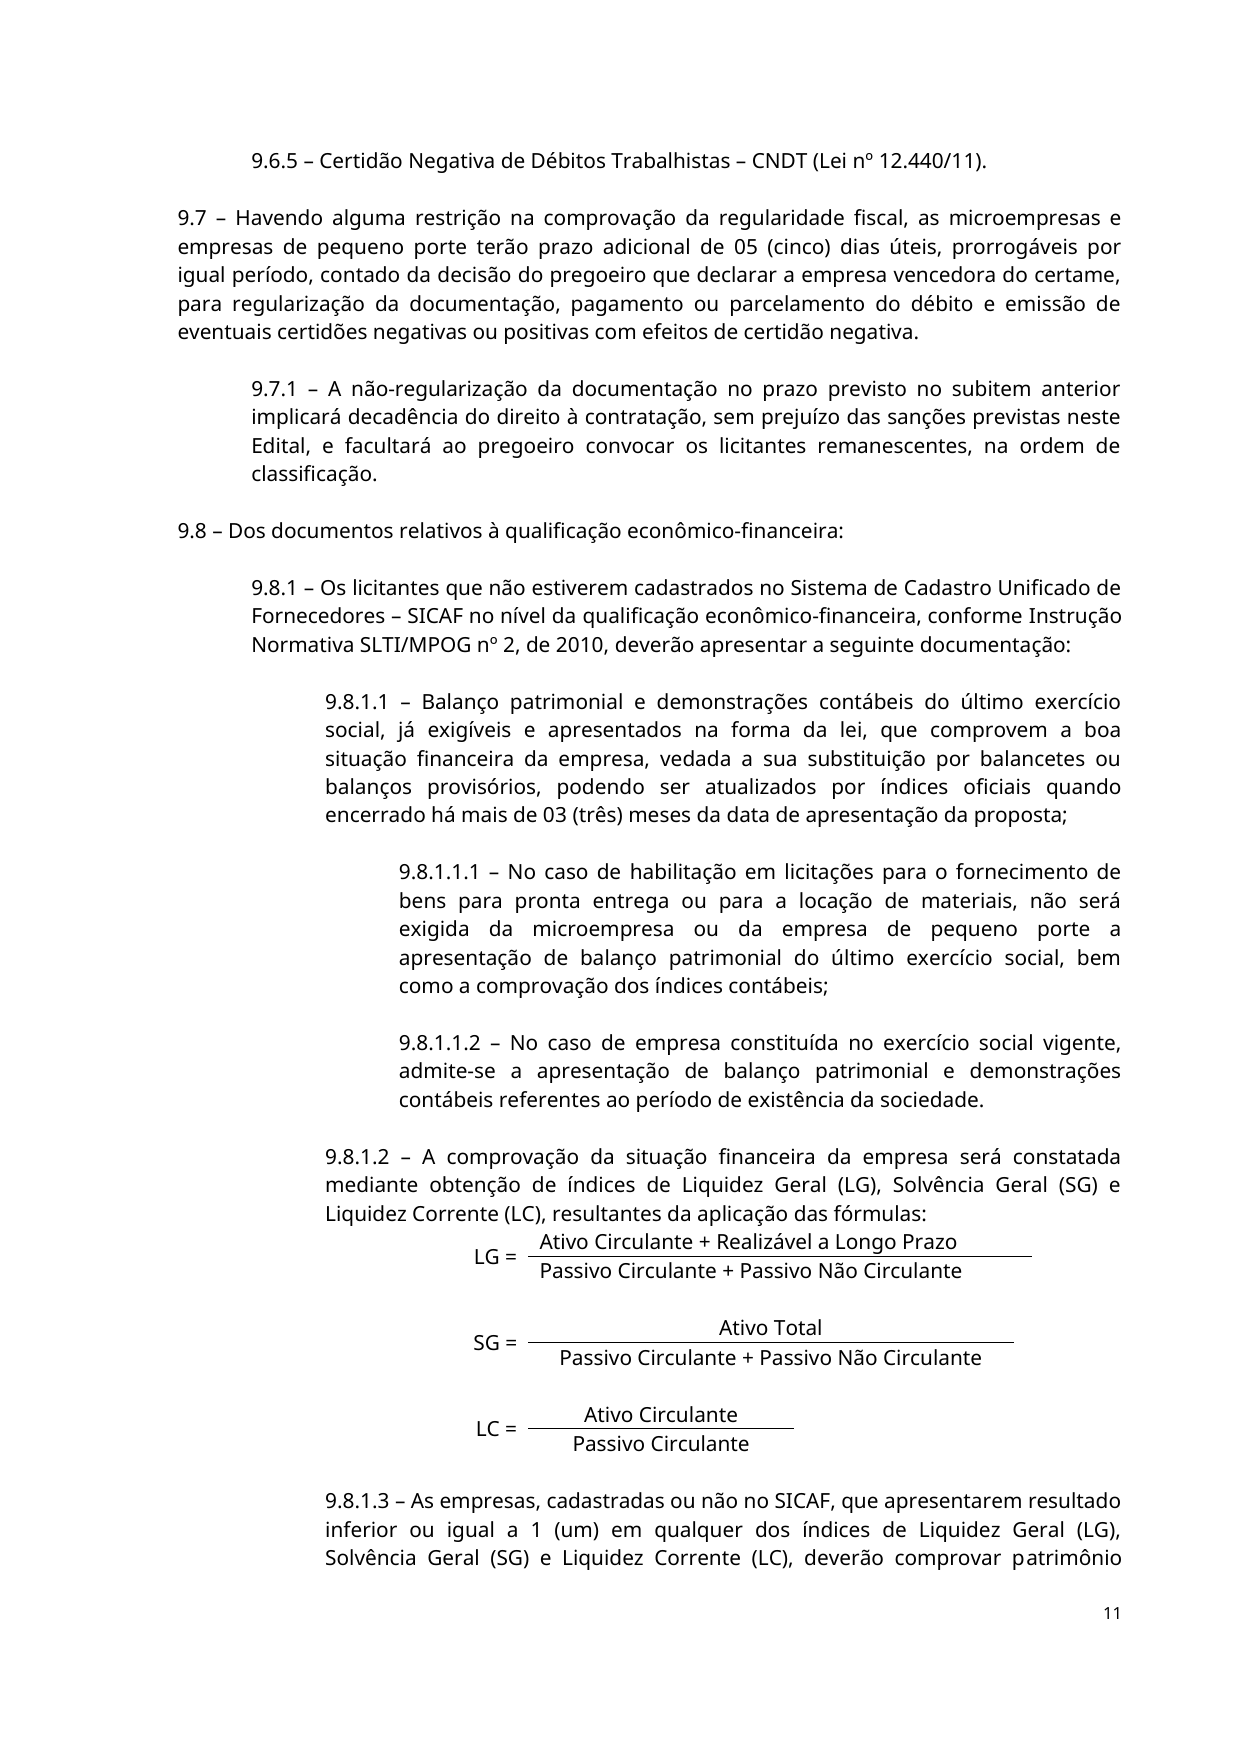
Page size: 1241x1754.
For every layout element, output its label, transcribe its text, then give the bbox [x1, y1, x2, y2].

text 9.8.1.1.1 – No caso de habilitação em licitações para o fornecimento de bens para pronta entrega ou para a locação de materiais, não será exigida da microempresa ou da empresa de pequeno porte a apresentação de balanço patrimonial do último exercício social, bem como a comprovação dos índices contábeis; [399, 857, 1122, 1000]
text 9.8.1.2 – A comprovação da situação financeira da empresa será constatada mediante obtenção de índices de Liquidez Geral (LG), Solvência Geral (SG) e Liquidez Corrente (LC), resultantes da aplicação das fórmulas: [325, 1142, 1122, 1227]
table_cell Passivo Circulante [528, 1429, 794, 1458]
table_cell Passivo Circulante + Passivo Não Circulante [528, 1343, 1013, 1371]
table_header Ativo Circulante [528, 1400, 794, 1428]
table_header LG = [295, 1227, 528, 1285]
text 9.6.5 – Certidão Negativa de Débitos Trabalhistas – CNDT (Lei nº 12.440/11). [251, 147, 1122, 175]
text 9.8 – Dos documentos relativos à qualificação econômico-financeira: [177, 516, 1122, 545]
text 9.8.1.3 – As empresas, cadastradas ou não no SICAF, que apresentarem resultado inferior ou igual a 1 (um) em qualquer dos índices de Liquidez Geral (LG), Solvência Geral (SG) e Liquidez Corrente (LC), deverão comprovar patrimônio [325, 1486, 1122, 1572]
text 9.8.1.1.2 – No caso de empresa constituída no exercício social vigente, admite-se a apresentação de balanço patrimonial e demonstrações contábeis referentes ao período de existência da sociedade. [399, 1028, 1122, 1113]
table_cell Passivo Circulante + Passivo Não Circulante [528, 1257, 1032, 1285]
table_header SG = [295, 1314, 528, 1371]
text 9.8.1 – Os licitantes que não estiverem cadastrados no Sistema de Cadastro Unificado de Fornecedores – SICAF no nível da qualificação econômico-financeira, conforme Instrução Normativa SLTI/MPOG nº 2, de 2010, deverão apresentar a seguinte documentação: [251, 573, 1122, 658]
table_header Ativo Circulante + Realizável a Longo Prazo [528, 1227, 1032, 1256]
text 9.7 – Havendo alguma restrição na comprovação da regularidade fiscal, as microempresas e empresas de pequeno porte terão prazo adicional de 05 (cinco) dias úteis, prorrogáveis por igual período, contado da decisão do pregoeiro que declarar a empresa vencedora do certame, para regularização da documentação, pagamento ou parcelamento do débito e emissão de eventuais certidões negativas ou positivas com efeitos de certidão negativa. [177, 203, 1122, 346]
table_header LC = [295, 1400, 528, 1458]
text 9.7.1 – A não-regularização da documentação no prazo previsto no subitem anterior implicará decadência do direito à contratação, sem prejuízo das sanções previstas neste Edital, e facultará ao pregoeiro convocar os licitantes remanescentes, na ordem de classificação. [251, 374, 1122, 488]
text 9.8.1.1 – Balanço patrimonial e demonstrações contábeis do último exercício social, já exigíveis e apresentados na forma da lei, que comprovem a boa situação financeira da empresa, vedada a sua substituição por balancetes ou balanços provisórios, podendo ser atualizados por índices oficiais quando encerrado há mais de 03 (três) meses da data de apresentação da proposta; [325, 687, 1122, 829]
table_header Ativo Total [528, 1314, 1013, 1342]
